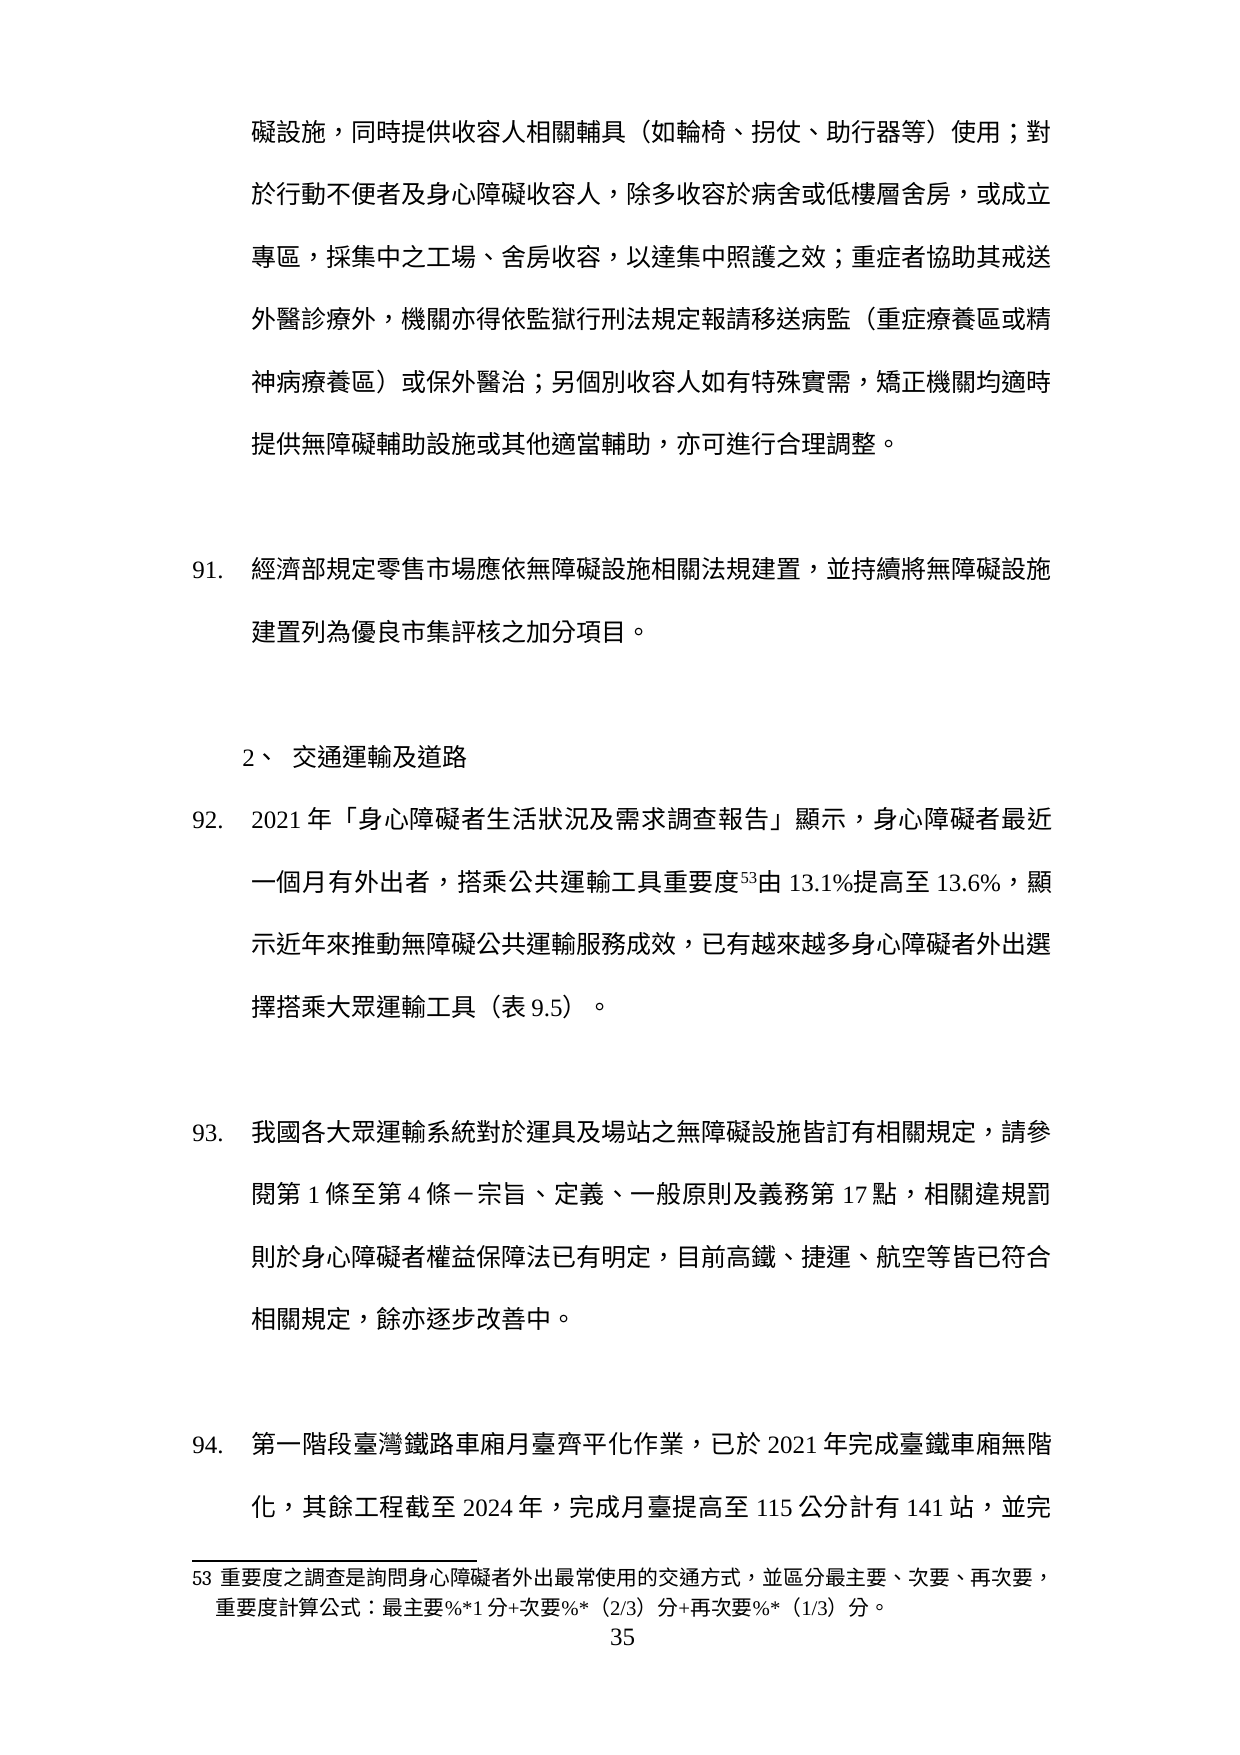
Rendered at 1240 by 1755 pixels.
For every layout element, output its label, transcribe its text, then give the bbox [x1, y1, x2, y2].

list 第一階段臺灣鐵路車廂月臺齊平化作業，已於2021年完成臺鐵車廂無階化，其餘工程截至2024年，完成月臺提高至115公分計有141站，並完 [192, 1401, 1052, 1526]
list 我國各大眾運輸系統對於運具及場站之無障礙設施皆訂有相關規定，請參閱第1條至第4條－宗旨、定義、一般原則及義務第17點，相關違規罰則於身心障礙者權益保障法已有明定，目前高鐵、捷運、航空等皆已符合相關規定，餘亦逐步改善中。 [192, 1089, 1052, 1339]
list 礙設施，同時提供收容人相關輔具（如輪椅、拐仗、助行器等）使用；對於行動不便者及身心障礙收容人，除多收容於病舍或低樓層舍房，或成立專區，採集中之工場、舍房收容，以達集中照護之效；重症者協助其戒送外醫診療外，機關亦得依監獄行刑法規定報請移送病監（重症療養區或精神病療養區）或保外醫治；另個別收容人如有特殊實需，矯正機關均適時提供無障礙輔助設施或其他適當輔助，亦可進行合理調整。 [192, 89, 1052, 464]
list 重要度之調查是詢問身心障礙者外出最常使用的交通方式，並區分最主要、次要、再次要，重要度計算公式：最主要%*1分+次要%*（2/3）分+再次要%*（1/3）分。 [192, 1561, 1052, 1622]
list 2021年「身心障礙者生活狀況及需求調查報告」顯示，身心障礙者最近一個月有外出者，搭乘公共運輸工具重要度由13.1%提高至13.6%，顯示近年來推動無障礙公共運輸服務成效，已有越來越多身心障礙者外出選擇搭乘大眾運輸工具（表9.5）。 [192, 776, 1052, 1026]
list 經濟部規定零售市場應依無障礙設施相關法規建置，並持續將無障礙設施建置列為優良市集評核之加分項目。 [192, 526, 1052, 651]
list 交通運輸及道路 [242, 714, 1052, 776]
